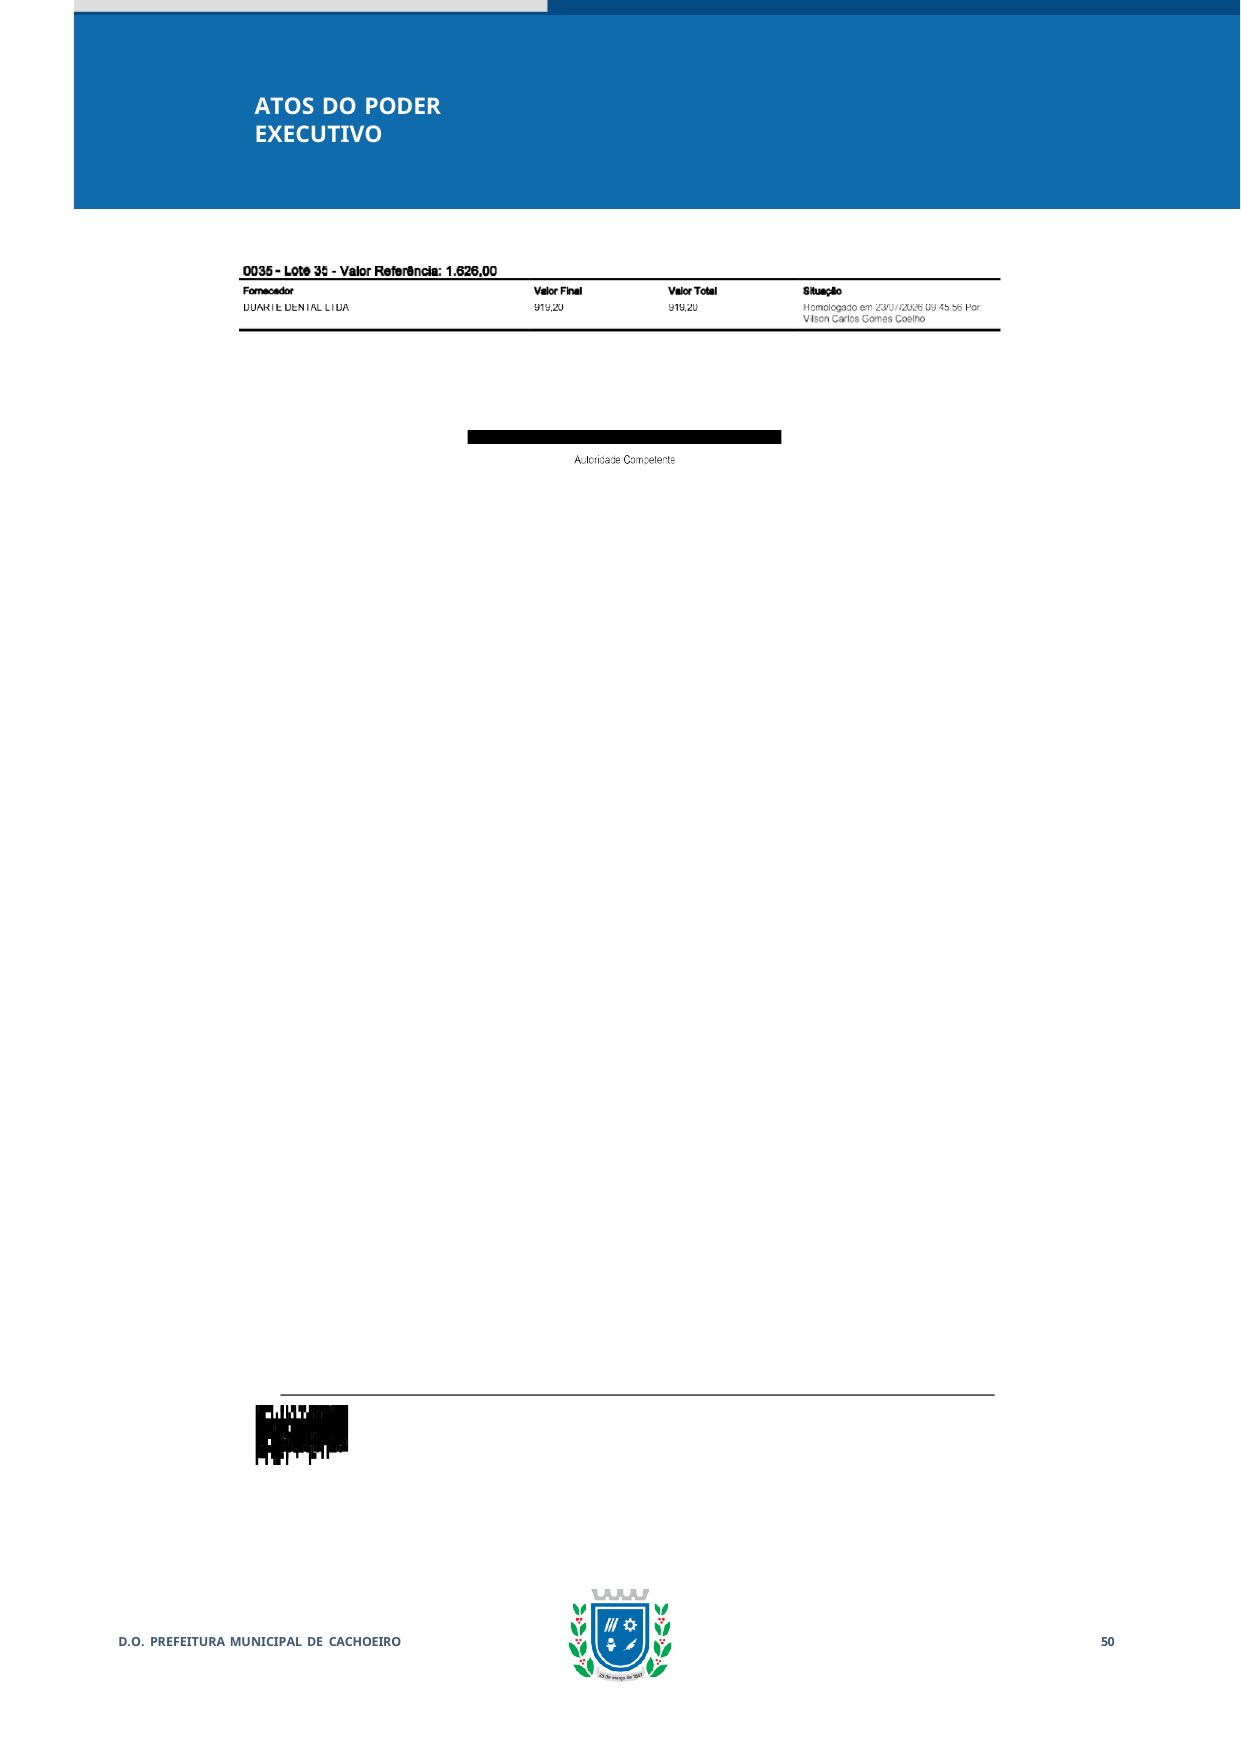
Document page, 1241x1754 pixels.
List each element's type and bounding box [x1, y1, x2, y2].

picture [73, 0, 1241, 209]
picture [239, 266, 1001, 297]
picture [467, 430, 782, 444]
picture [568, 1589, 672, 1682]
picture [1094, 1631, 1125, 1651]
picture [239, 304, 1001, 332]
picture [574, 455, 675, 465]
picture [116, 1631, 404, 1651]
picture [255, 1387, 995, 1471]
